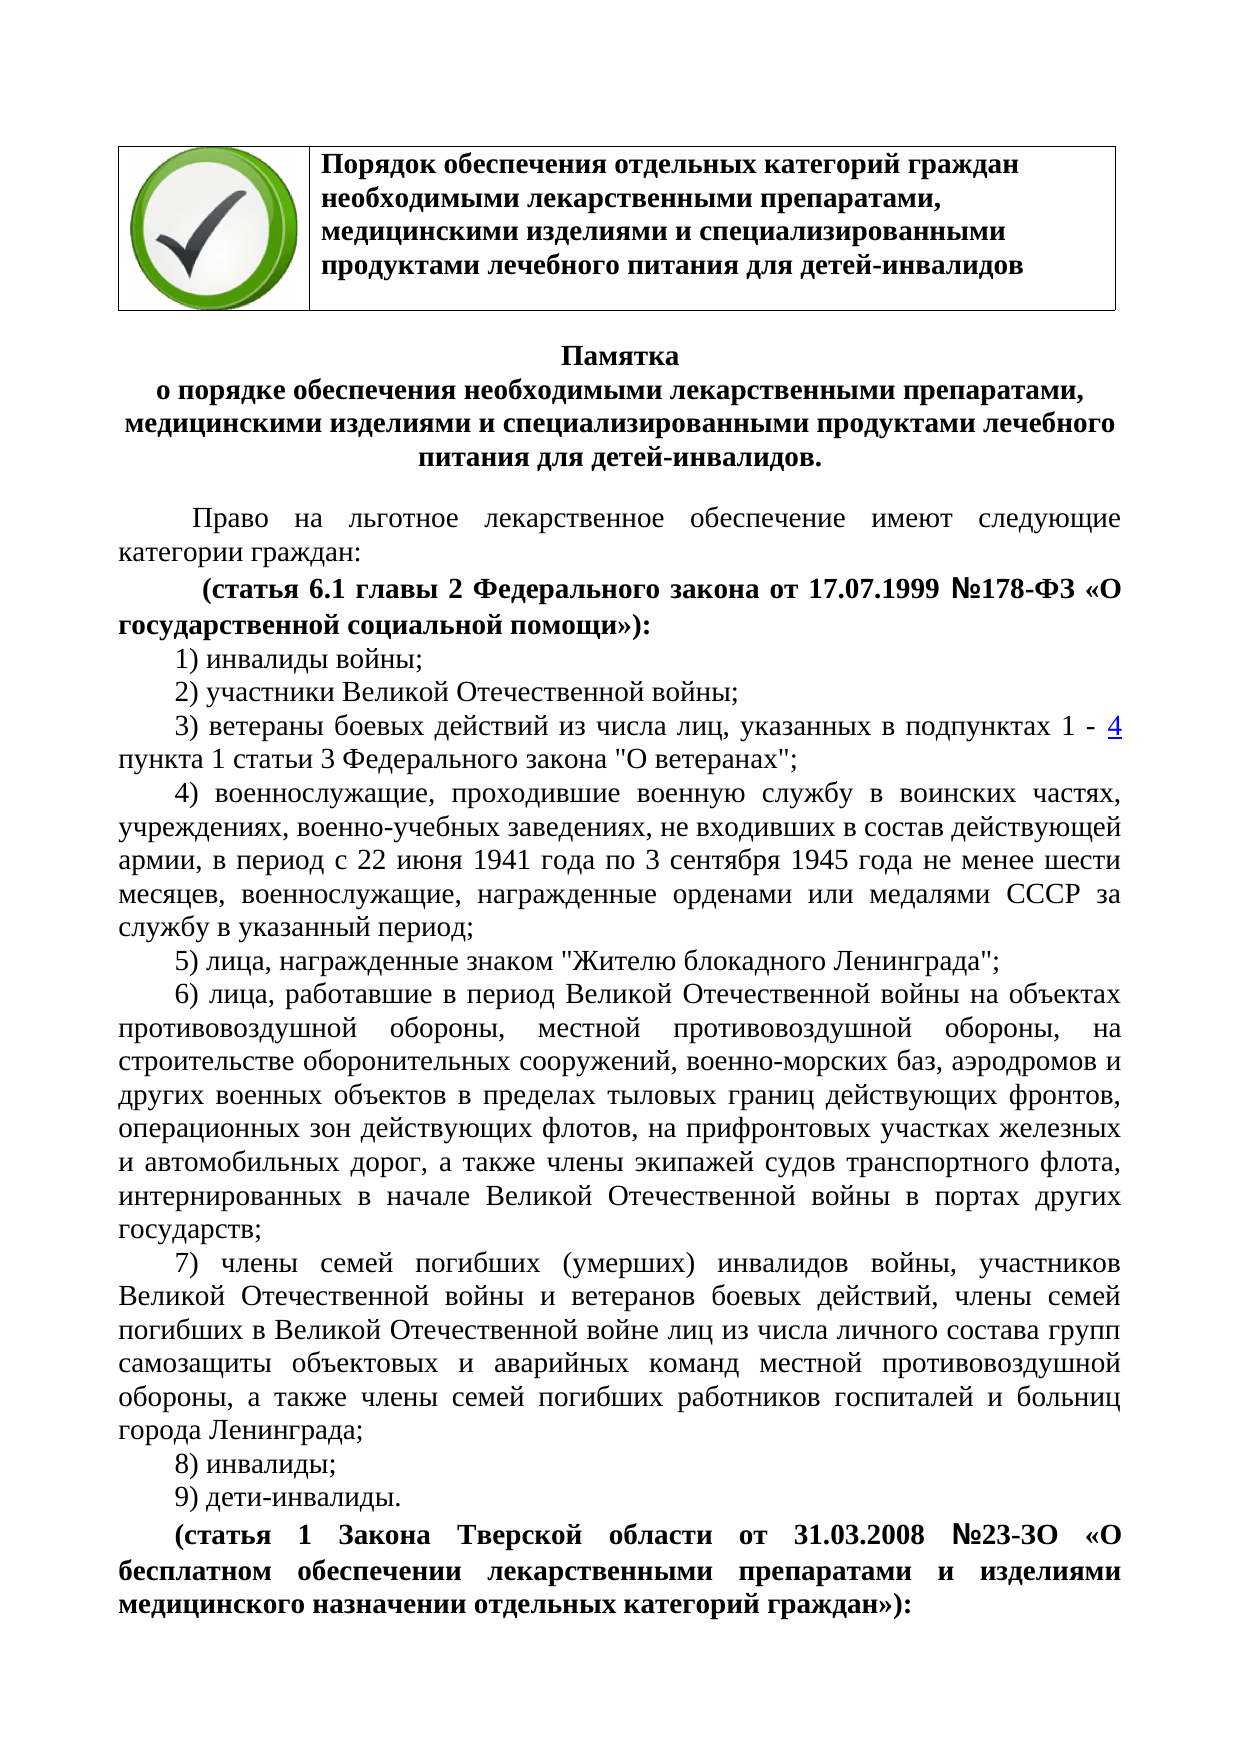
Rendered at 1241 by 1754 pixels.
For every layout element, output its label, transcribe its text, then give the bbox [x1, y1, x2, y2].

text 4) военнослужащие, проходившие военную службу в воинских частях, учреждениях, военно-учебных заведениях, не входивших в состав действующей армии, в период с 22 июня 1941 года по 3 сентября 1945 года не менее шести месяцев, военнослужащие, награжденные орденами или медалями СССР за службу в указанный период; [118, 775, 1122, 943]
text о порядке обеспечения необходимыми лекарственными препаратами, медицинскими изделиями и специализированными продуктами лечебного питания для детей-инвалидов. [118, 372, 1122, 473]
text 1) инвалиды войны; [118, 641, 1122, 674]
text 6) лица, работавшие в период Великой Отечественной войны на объектах противовоздушной обороны, местной противовоздушной обороны, на строительстве оборонительных сооружений, военно-морских баз, аэродромов и других военных объектов в пределах тыловых границ действующих фронтов, операционных зон действующих флотов, на прифронтовых участках железных и автомобильных дорог, а также члены экипажей судов транспортного флота, интернированных в начале Великой Отечественной войны в портах других государств; [118, 976, 1122, 1245]
table_header [298, 147, 309, 310]
table_header Порядок обеспечения отдельных категорий граждан необходимыми лекарственными препаратами, медицинскими изделиями и специализированными продуктами лечебного питания для детей-инвалидов [310, 147, 1115, 310]
text (статья 1 Закона Тверской области от 31.03.2008 №23-ЗО «О бесплатном обеспечении лекарственными препаратами и изделиями медицинского назначении отдельных категорий граждан»): [118, 1513, 1122, 1620]
text 7) члены семей погибших (умерших) инвалидов войны, участников Великой Отечественной войны и ветеранов боевых действий, члены семей погибших в Великой Отечественной войне лиц из числа личного состава групп самозащиты объектовых и аварийных команд местной противовоздушной обороны, а также члены семей погибших работников госпиталей и больниц города Ленинграда; [118, 1245, 1122, 1446]
text 8) инвалиды; [118, 1446, 1122, 1479]
table_header [119, 147, 130, 310]
text 3) ветераны боевых действий из числа лиц, указанных в подпунктах 1 - 4 пункта 1 статьи 3 Федерального закона "О ветеранах"; [118, 708, 1122, 775]
text 2) участники Великой Отечественной войны; [118, 674, 1122, 708]
text 5) лица, награжденные знаком "Жителю блокадного Ленинграда"; [118, 943, 1122, 976]
text Памятка [118, 338, 1122, 372]
text 9) дети-инвалиды. [118, 1479, 1122, 1513]
text (статья 6.1 главы 2 Федерального закона от 17.07.1999 №178-ФЗ «О государственной социальной помощи»): [118, 568, 1122, 641]
text Право на льготное лекарственное обеспечение имеют следующие категории граждан: [118, 501, 1122, 568]
